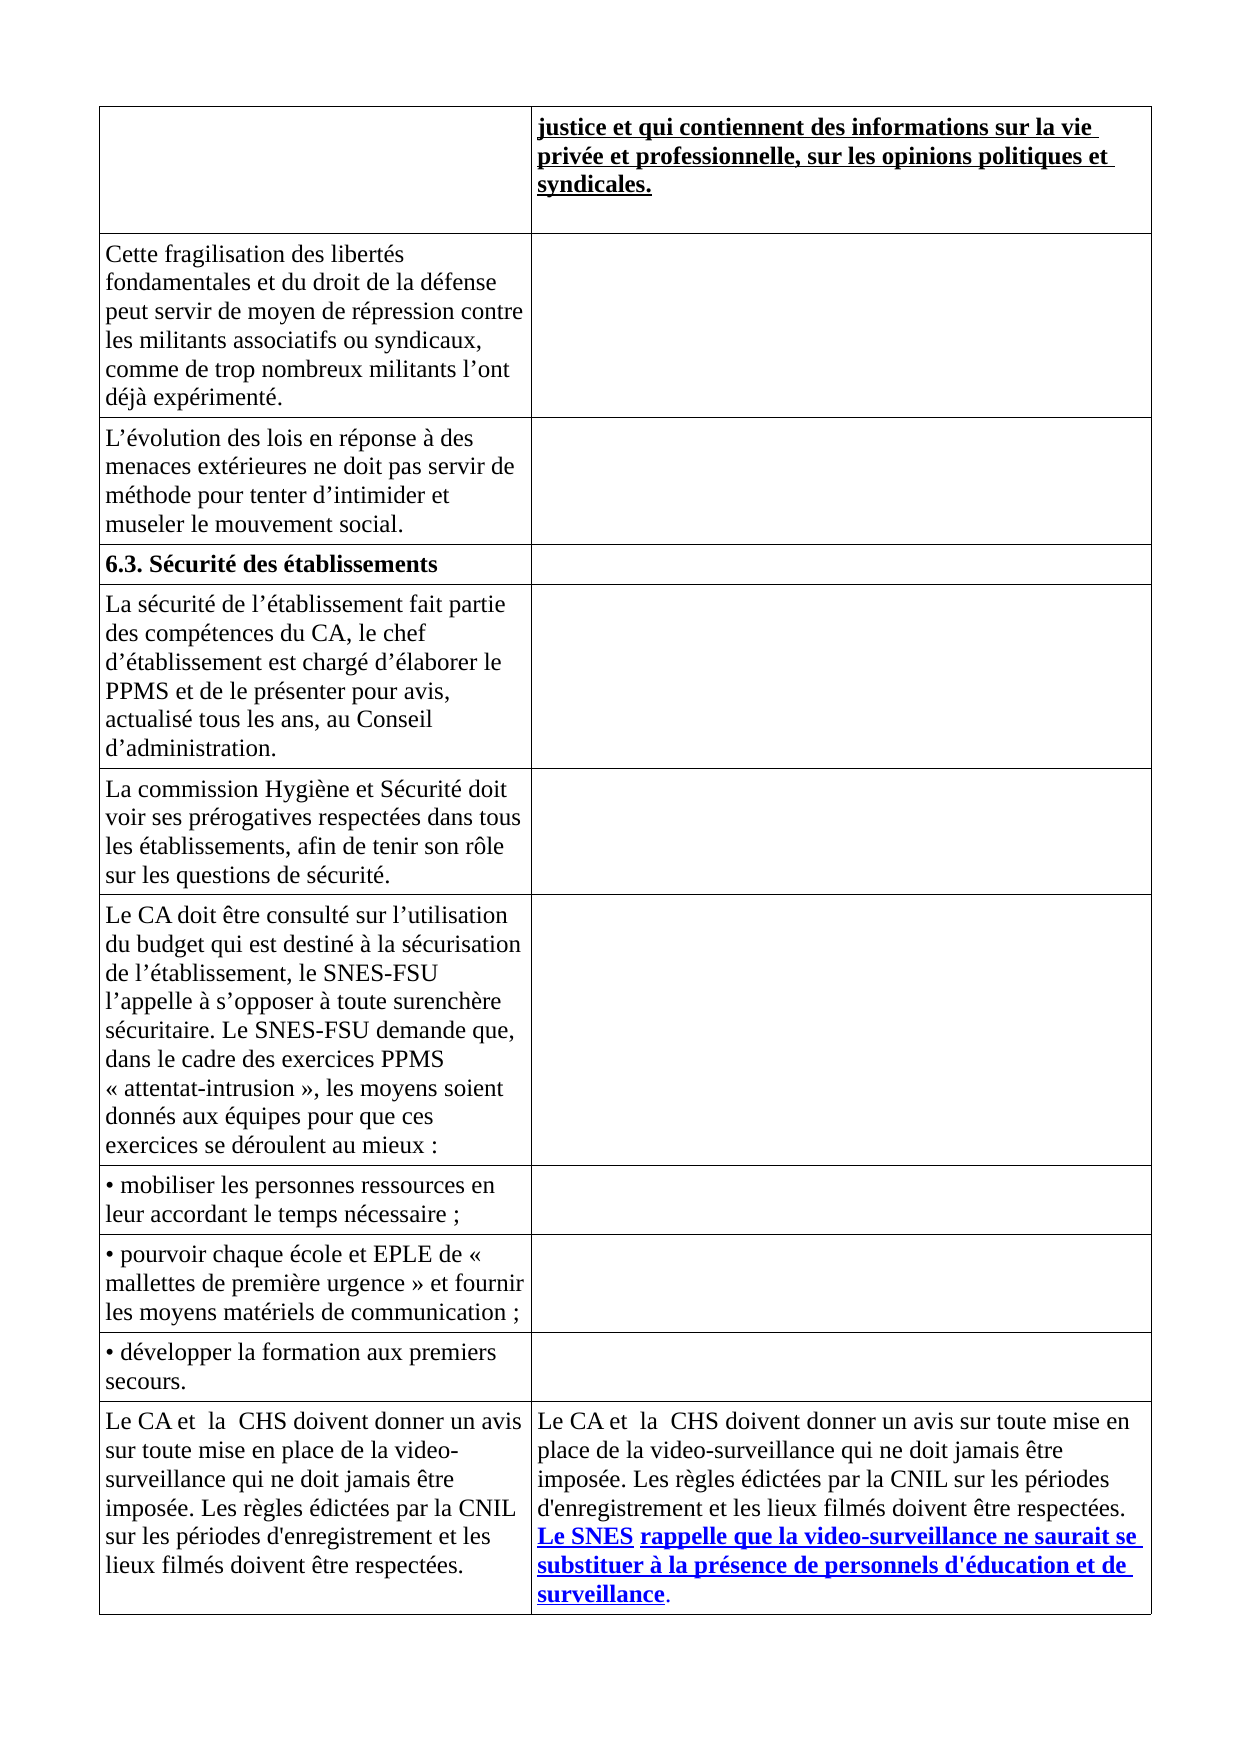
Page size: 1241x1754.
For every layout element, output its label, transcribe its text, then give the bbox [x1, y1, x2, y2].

table_cell [532, 769, 1151, 894]
table_cell • pourvoir chaque école et EPLE de « mallettes de première urgence » et fournir les moyens matériels de communication ; [100, 1235, 531, 1332]
table_cell [532, 1166, 1151, 1234]
table_cell [100, 107, 531, 233]
table_cell justice et qui contiennent des informations sur la vie privée et professionnelle, sur les opinions politiques et syndicales. [532, 107, 1151, 233]
table_cell • développer la formation aux premiers secours. [100, 1333, 531, 1401]
table_cell [532, 895, 1151, 1165]
table_cell La sécurité de l’établissement fait partie des compétences du CA, le chef d’établissement est chargé d’élaborer le PPMS et de le présenter pour avis, actualisé tous les ans, au Conseil d’administration. [100, 585, 531, 768]
table_cell Le CA et la CHS doivent donner un avis sur toute mise en place de la video-surveillance qui ne doit jamais être imposée. Les règles édictées par la CNIL sur les périodes d'enregistrement et les lieux filmés doivent être respectées. Le SNES rappelle que la video-surveillance ne saurait se substituer à la présence de personnels d'éducation et de surveillance. [532, 1402, 1151, 1613]
table_cell [532, 585, 1151, 768]
table_cell [532, 418, 1151, 543]
table_cell [532, 545, 1151, 584]
table_cell 6.3. Sécurité des établissements [100, 545, 531, 584]
table_cell [532, 234, 1151, 417]
table_cell L’évolution des lois en réponse à des menaces extérieures ne doit pas servir de méthode pour tenter d’intimider et museler le mouvement social. [100, 418, 531, 543]
table_cell La commission Hygiène et Sécurité doit voir ses prérogatives respectées dans tous les établissements, afin de tenir son rôle sur les questions de sécurité. [100, 769, 531, 894]
table_cell Cette fragilisation des libertés fondamentales et du droit de la défense peut servir de moyen de répression contre les militants associatifs ou syndicaux, comme de trop nombreux militants l’ont déjà expérimenté. [100, 234, 531, 417]
table_cell Le CA doit être consulté sur l’utilisation du budget qui est destiné à la sécurisation de l’établissement, le SNES-FSU l’appelle à s’opposer à toute surenchère sécuritaire. Le SNES-FSU demande que, dans le cadre des exercices PPMS « attentat-intrusion », les moyens soient donnés aux équipes pour que ces exercices se déroulent au mieux : [100, 895, 531, 1165]
table_cell Le CA et la CHS doivent donner un avis sur toute mise en place de la video-surveillance qui ne doit jamais être imposée. Les règles édictées par la CNIL sur les périodes d'enregistrement et les lieux filmés doivent être respectées. [100, 1402, 531, 1613]
table_cell [532, 1235, 1151, 1332]
table_cell [532, 1333, 1151, 1401]
table_cell • mobiliser les personnes ressources en leur accordant le temps nécessaire ; [100, 1166, 531, 1234]
